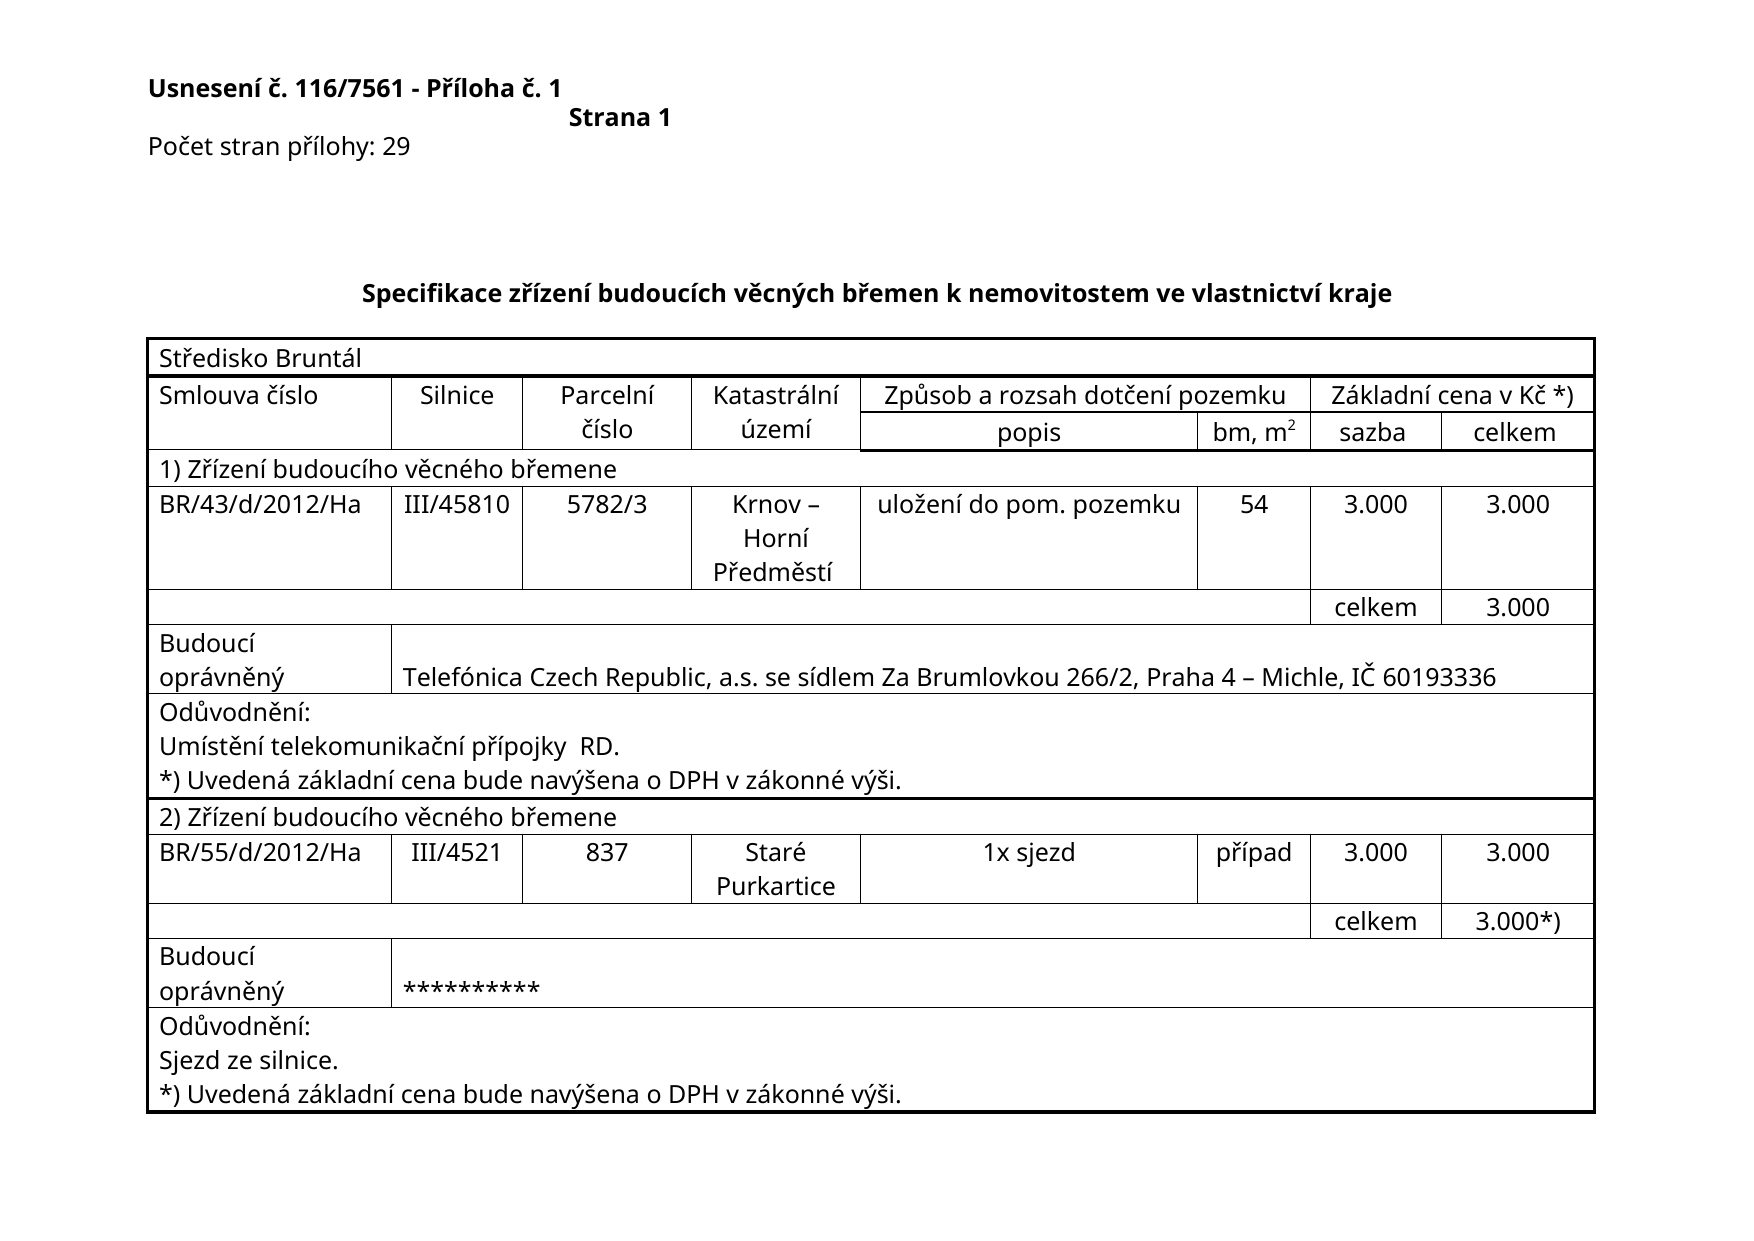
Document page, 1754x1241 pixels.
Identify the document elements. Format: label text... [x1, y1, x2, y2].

table_cell 5782/3 [523, 487, 691, 589]
table_cell Staré Purkartice [692, 835, 860, 903]
table_cell Silnice [392, 378, 522, 449]
table_cell III/4521 [392, 835, 522, 903]
table_cell celkem [1311, 904, 1441, 938]
table_cell 3.000 [1442, 835, 1593, 903]
table_cell 54 [1198, 487, 1310, 589]
table_cell Smlouva číslo [149, 378, 391, 449]
table_cell ********** [392, 939, 1593, 1007]
table_cell Způsob a rozsah dotčení pozemku [861, 378, 1310, 411]
table_cell Katastrální území [692, 378, 860, 449]
table_cell Parcelní číslo [523, 378, 691, 449]
table_cell Budoucí oprávněný [149, 625, 391, 693]
table_cell 2) Zřízení budoucího věcného břemene [149, 800, 1593, 834]
table_cell [149, 590, 1310, 624]
table_cell uložení do pom. pozemku [861, 487, 1197, 589]
table_cell 1x sjezd [861, 835, 1197, 903]
table_cell 3.000 [1311, 835, 1441, 903]
table_cell 3.000 [1311, 487, 1441, 589]
table_cell Krnov – Horní Předměstí [692, 487, 860, 589]
table_cell Telefónica Czech Republic, a.s. se sídlem Za Brumlovkou 266/2, Praha 4 – Michle, IČ 60193336 [392, 625, 1593, 693]
table_cell celkem [1311, 590, 1441, 624]
table_cell Základní cena v Kč *) [1311, 378, 1593, 411]
table_cell případ [1198, 835, 1310, 903]
table_cell Budoucí oprávněný [149, 939, 391, 1007]
table_cell Odůvodnění: Umístění telekomunikační přípojky RD. *) Uvedená základní cena bude navýšena o DPH v zákonné výši. [149, 694, 1593, 797]
table_cell celkem [1442, 413, 1593, 449]
table_cell 3.000 [1442, 590, 1593, 624]
table_cell popis [861, 413, 1197, 449]
table_cell bm, m2 [1198, 413, 1310, 449]
table_cell III/45810 [392, 487, 522, 589]
table_cell sazba [1311, 413, 1441, 449]
table_cell 3.000*) [1442, 904, 1593, 938]
table_cell BR/55/d/2012/Ha [149, 835, 391, 903]
table_cell BR/43/d/2012/Ha [149, 487, 391, 589]
table_cell Odůvodnění: Sjezd ze silnice. *) Uvedená základní cena bude navýšena o DPH v zákonné výši. [149, 1008, 1593, 1110]
text Specifikace zřízení budoucích věcných břemen k nemovitostem ve vlastnictví kraje [148, 279, 1606, 308]
table_cell 3.000 [1442, 487, 1593, 589]
table_cell 837 [523, 835, 691, 903]
table_cell [149, 904, 1310, 938]
table_cell 1) Zřízení budoucího věcného břemene [149, 450, 1593, 486]
table_header Středisko Bruntál [149, 340, 1593, 374]
